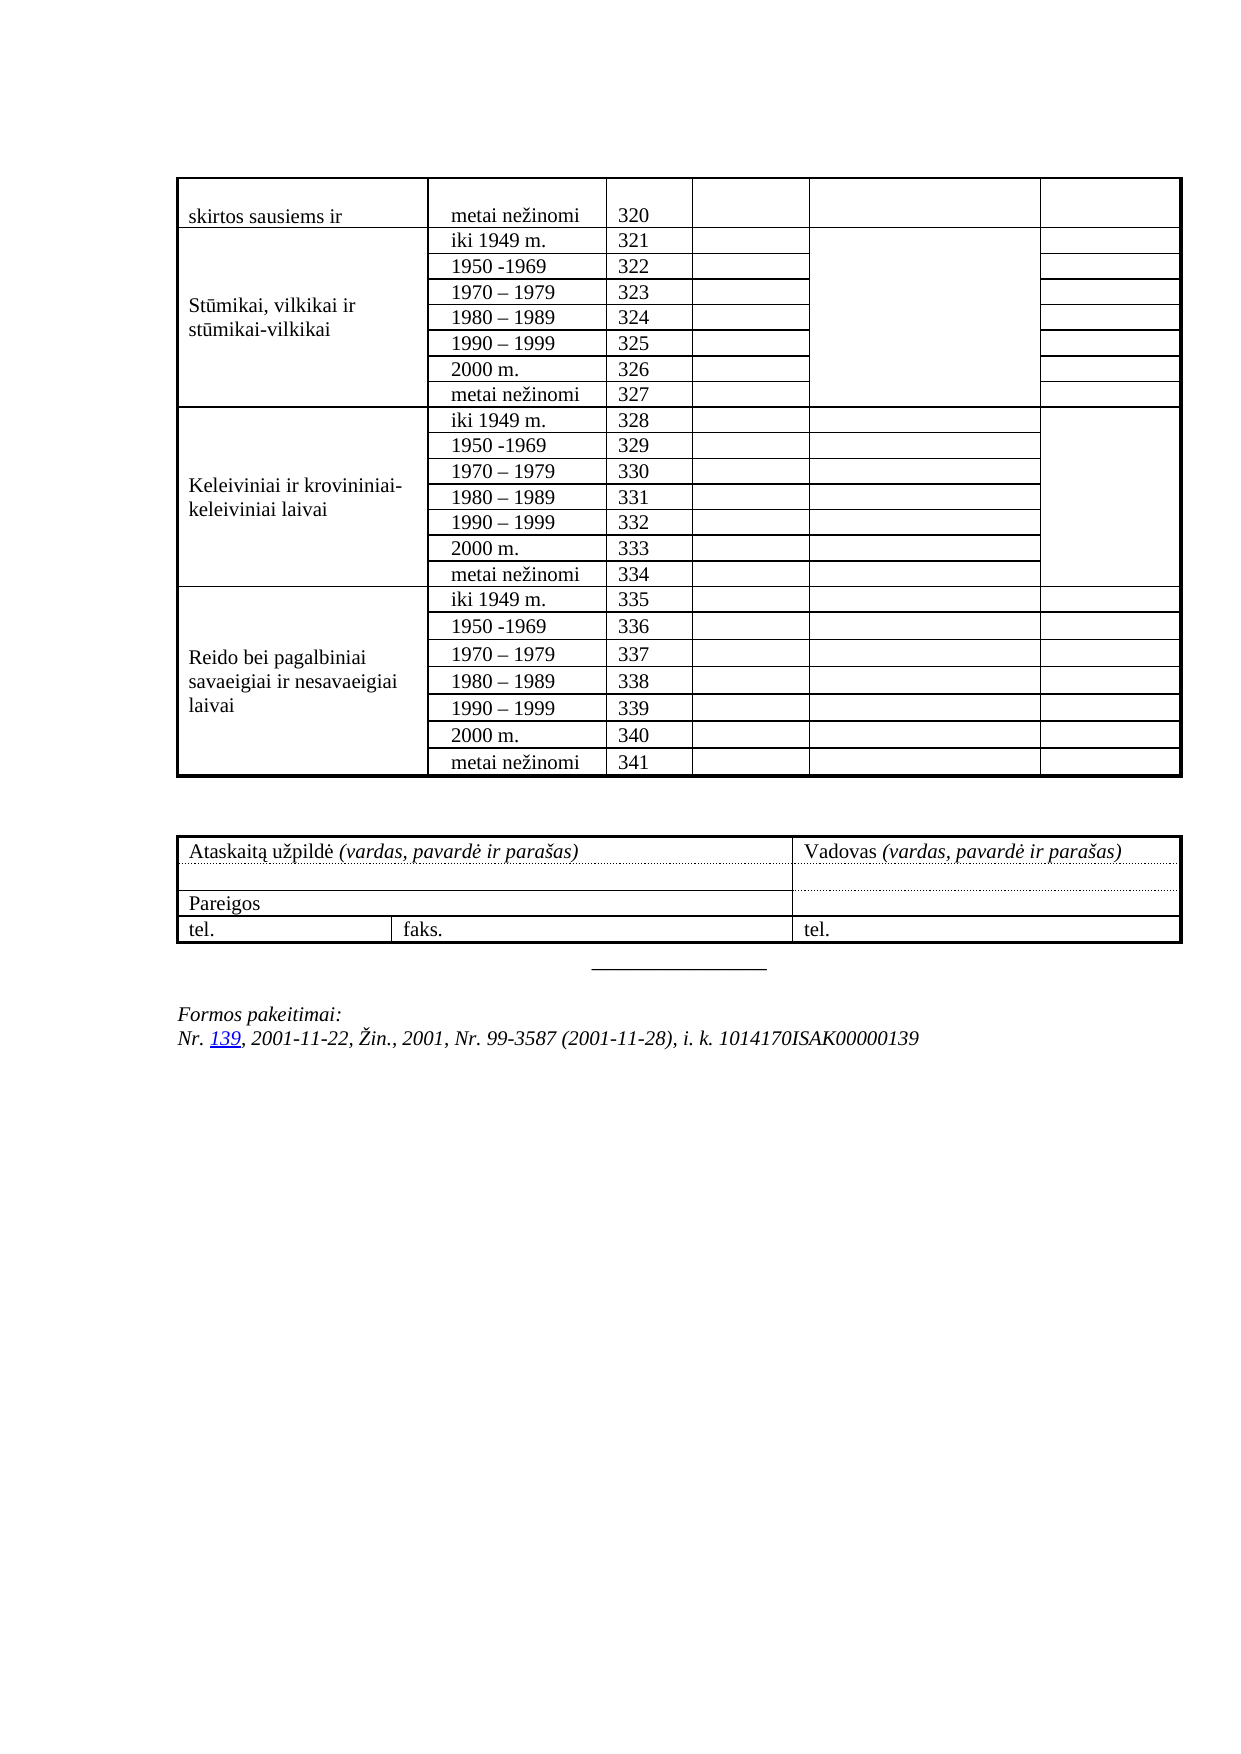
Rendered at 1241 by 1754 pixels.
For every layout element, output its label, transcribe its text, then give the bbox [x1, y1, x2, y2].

table_cell [793, 890, 1179, 915]
table_cell 1980 – 1989 [429, 485, 606, 509]
table_cell [810, 459, 1040, 483]
table_cell Stūmikai, vilkikai ir stūmikai-vilkikai [179, 228, 427, 406]
table_cell 326 [607, 357, 692, 381]
table_cell [693, 640, 809, 666]
table_cell [179, 863, 792, 890]
table_cell [810, 433, 1040, 457]
table_cell 336 [607, 613, 692, 638]
table_cell faks. [392, 917, 792, 941]
table_cell 341 [607, 749, 692, 774]
table_cell 321 [607, 228, 692, 252]
table_cell 330 [607, 459, 692, 483]
table_cell [810, 562, 1040, 586]
table_cell 328 [607, 408, 692, 432]
table_cell 1950 -1969 [429, 613, 606, 638]
table_cell [693, 485, 809, 509]
table_cell 338 [607, 667, 692, 693]
table_cell [1041, 640, 1179, 666]
table_cell [810, 408, 1040, 432]
table_cell [693, 749, 809, 774]
table_cell tel. [179, 917, 391, 941]
table_cell [1041, 613, 1179, 638]
table_cell metai nežinomi [429, 749, 606, 774]
table_cell [810, 695, 1040, 720]
table_cell 322 [607, 254, 692, 278]
table_cell [1041, 179, 1179, 227]
text Formos pakeitimai: [177, 1002, 1181, 1026]
table_cell [1041, 408, 1179, 586]
table_cell [693, 179, 809, 227]
table_cell 325 [607, 331, 692, 355]
table_cell 323 [607, 280, 692, 304]
table_cell [693, 722, 809, 747]
table_cell [693, 280, 809, 304]
table_cell 332 [607, 510, 692, 534]
table_cell [693, 613, 809, 638]
table_cell iki 1949 m. [429, 228, 606, 252]
table_cell [810, 667, 1040, 693]
table_cell 333 [607, 536, 692, 560]
table_cell Keleiviniai ir krovininiai-keleiviniai laivai [179, 408, 427, 586]
table_cell 329 [607, 433, 692, 457]
table_cell [810, 640, 1040, 666]
table_cell [810, 587, 1040, 611]
table_cell [693, 433, 809, 457]
table_cell 327 [607, 382, 692, 406]
table_cell 334 [607, 562, 692, 586]
table_cell [693, 695, 809, 720]
table_cell [1041, 722, 1179, 747]
table_cell [693, 254, 809, 278]
table_cell [693, 228, 809, 252]
table_cell [810, 485, 1040, 509]
table_cell 335 [607, 587, 692, 611]
table_cell [693, 408, 809, 432]
table_cell 320 [607, 179, 692, 227]
table_cell [1041, 331, 1179, 355]
table_cell metai nežinomi [429, 179, 606, 227]
text ______________ [177, 944, 1181, 973]
table_cell [693, 382, 809, 406]
table_cell 2000 m. [429, 722, 606, 747]
table_cell 1950 -1969 [429, 254, 606, 278]
table_cell [1041, 749, 1179, 774]
table_cell 1980 – 1989 [429, 305, 606, 329]
table_cell 331 [607, 485, 692, 509]
table_cell iki 1949 m. [429, 587, 606, 611]
table_cell 2000 m. [429, 357, 606, 381]
table_cell [810, 179, 1040, 227]
table_cell [810, 536, 1040, 560]
table_cell 337 [607, 640, 692, 666]
table_cell [1041, 382, 1179, 406]
table_cell 2000 m. [429, 536, 606, 560]
table_cell [1041, 695, 1179, 720]
table_cell 1970 – 1979 [429, 459, 606, 483]
table_cell 1970 – 1979 [429, 640, 606, 666]
table_cell 324 [607, 305, 692, 329]
table_cell [810, 749, 1040, 774]
table_cell [693, 510, 809, 534]
table_cell metai nežinomi [429, 562, 606, 586]
table_cell [1041, 357, 1179, 381]
table_cell [1041, 228, 1179, 252]
text Nr. 139, 2001-11-22, Žin., 2001, Nr. 99-3587 (2001-11-28), i. k. 1014170ISAK00000139 [177, 1026, 1181, 1050]
table_cell [810, 613, 1040, 638]
table_cell [810, 510, 1040, 534]
table_cell Reido bei pagalbiniai savaeigiai ir nesavaeigiai laivai [179, 587, 427, 774]
table_cell metai nežinomi [429, 382, 606, 406]
table_cell Nesavaeigės buksyruojamosios, stumiamosios ir stumiamosios-buksyruojamosios baržos, skirtos sausiems ir skystiems kroviniams vežti [179, 179, 427, 227]
table_cell [810, 722, 1040, 747]
table_cell [693, 587, 809, 611]
table_cell [810, 228, 1040, 406]
table_cell tel. [793, 917, 1179, 941]
table_cell 1990 – 1999 [429, 510, 606, 534]
table_cell [1041, 280, 1179, 304]
table_cell [693, 667, 809, 693]
table_cell 1990 – 1999 [429, 695, 606, 720]
table_cell [1041, 587, 1179, 611]
table_header Vadovas (vardas, pavardė ir parašas) [793, 838, 1179, 863]
table_cell [1041, 667, 1179, 693]
table_cell [693, 331, 809, 355]
table_cell [693, 562, 809, 586]
table_header Ataskaitą užpildė (vardas, pavardė ir parašas) [179, 838, 792, 863]
table_cell iki 1949 m. [429, 408, 606, 432]
table_cell 1980 – 1989 [429, 667, 606, 693]
table_cell 340 [607, 722, 692, 747]
table_cell [693, 536, 809, 560]
table_cell 1990 – 1999 [429, 331, 606, 355]
table_cell 1970 – 1979 [429, 280, 606, 304]
table_cell [793, 863, 1179, 890]
table_cell 339 [607, 695, 692, 720]
table_cell [693, 357, 809, 381]
table_cell 1950 -1969 [429, 433, 606, 457]
table_cell Pareigos [179, 891, 792, 915]
table_cell [693, 305, 809, 329]
table_cell [1041, 305, 1179, 329]
table_cell [693, 459, 809, 483]
table_cell [1041, 254, 1179, 278]
